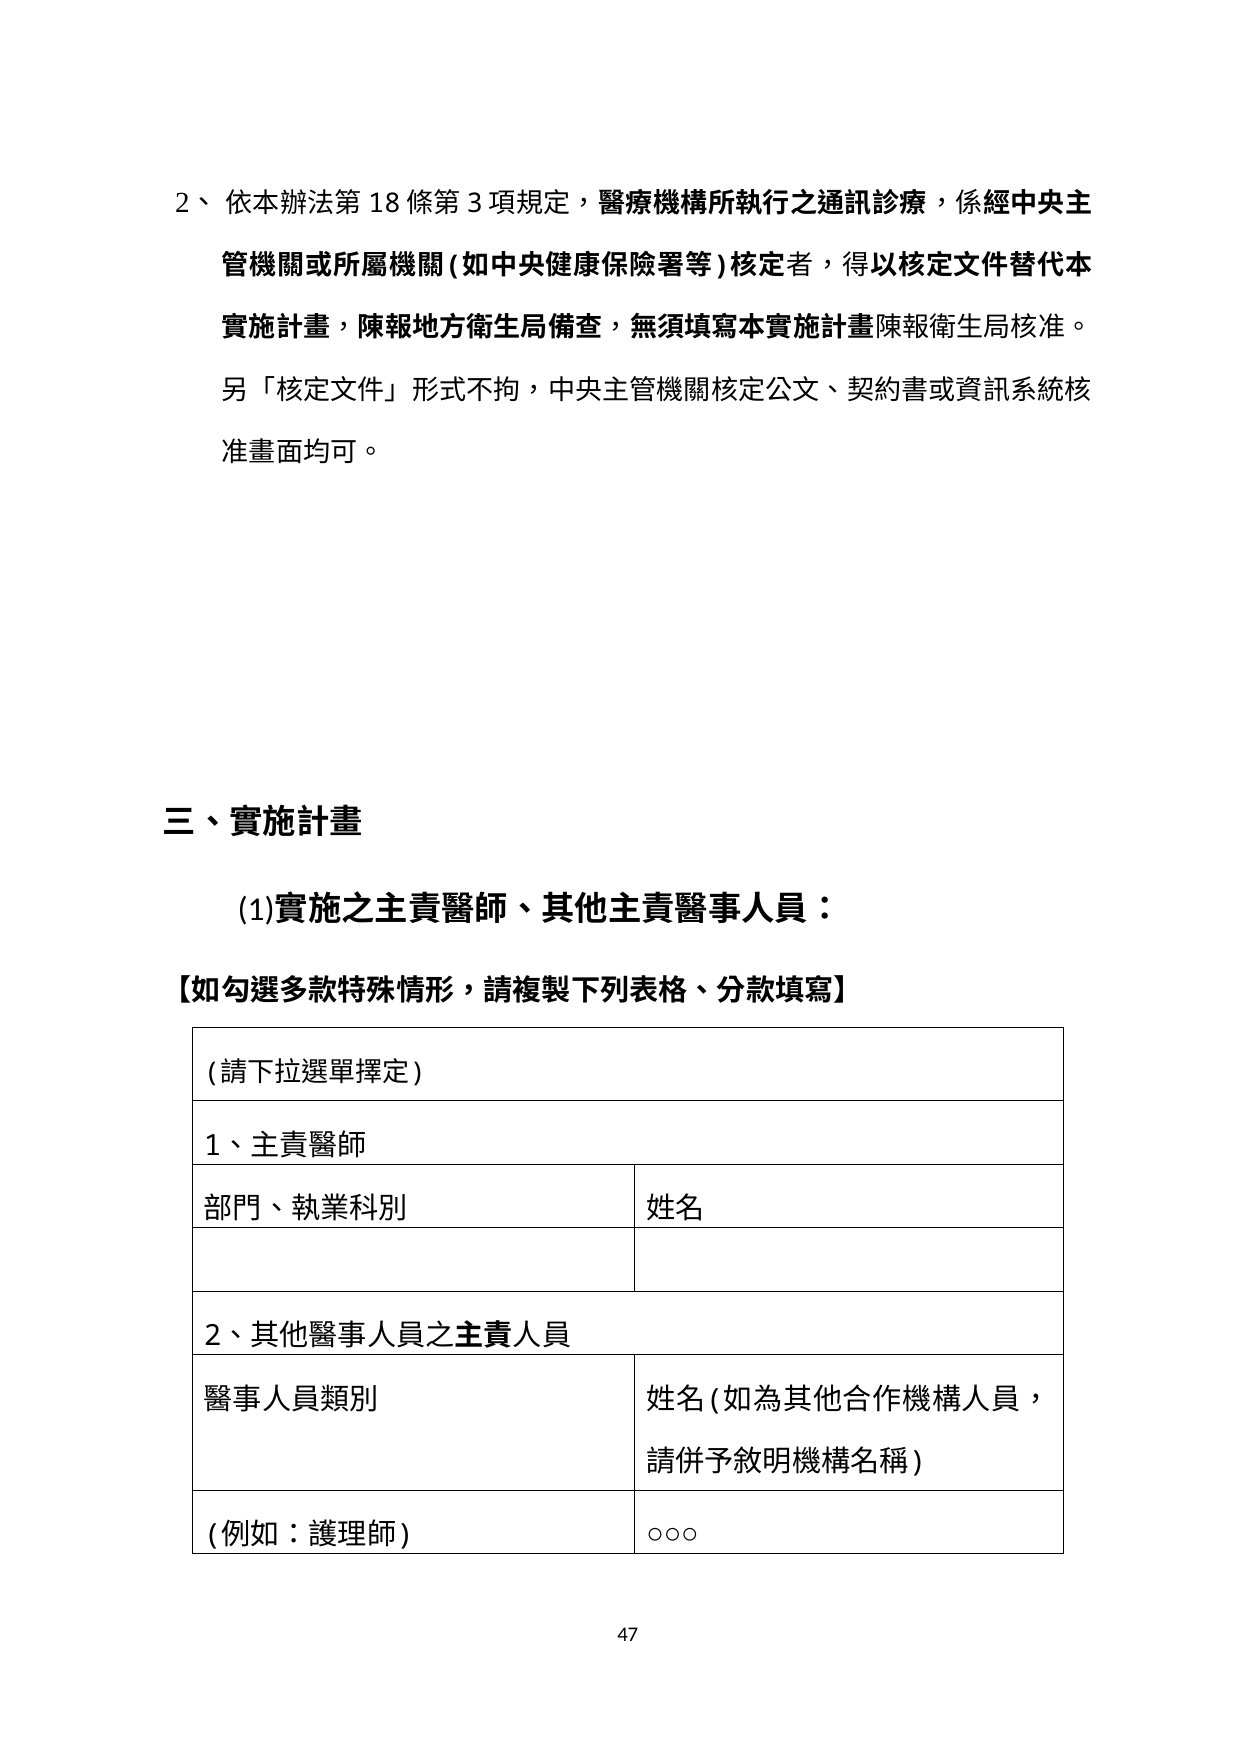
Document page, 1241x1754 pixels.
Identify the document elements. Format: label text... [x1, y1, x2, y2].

table_cell [193, 1228, 634, 1291]
table_cell [635, 1228, 1063, 1291]
text 【如勾選多款特殊情形，請複製下列表格、分款填寫】 [162, 946, 1093, 1008]
table_cell 醫事人員類別 [193, 1355, 634, 1489]
text 三、實施計畫 [162, 777, 1093, 839]
table_cell (例如：護理師) [193, 1491, 634, 1553]
table_cell 姓名 [635, 1165, 1063, 1227]
table_cell ○○○ [635, 1491, 1063, 1553]
list 依本辦法第18條第3項規定，醫療機構所執行之通訊診療，係經中央主管機關或所屬機關(如中央健康保險署等)核定者，得以核定文件替代本實施計畫，陳報地方衛生局備查，無須填寫本實施計畫陳報衛生局核准。另「核定文件」形式不拘，中央主管機關核定公文、契約書或資訊系統核准畫面均可。 [175, 158, 1093, 471]
table_cell 部門、執業科別 [193, 1165, 634, 1227]
list 實施之主責醫師、其他主責醫事人員： [237, 864, 1093, 927]
table_cell 姓名(如為其他合作機構人員，請併予敘明機構名稱) [635, 1355, 1063, 1489]
table_header (請下拉選單擇定) [193, 1028, 1063, 1100]
table_cell 1、主責醫師 [193, 1101, 1063, 1163]
table_cell 2、其他醫事人員之主責人員 [193, 1292, 1063, 1354]
